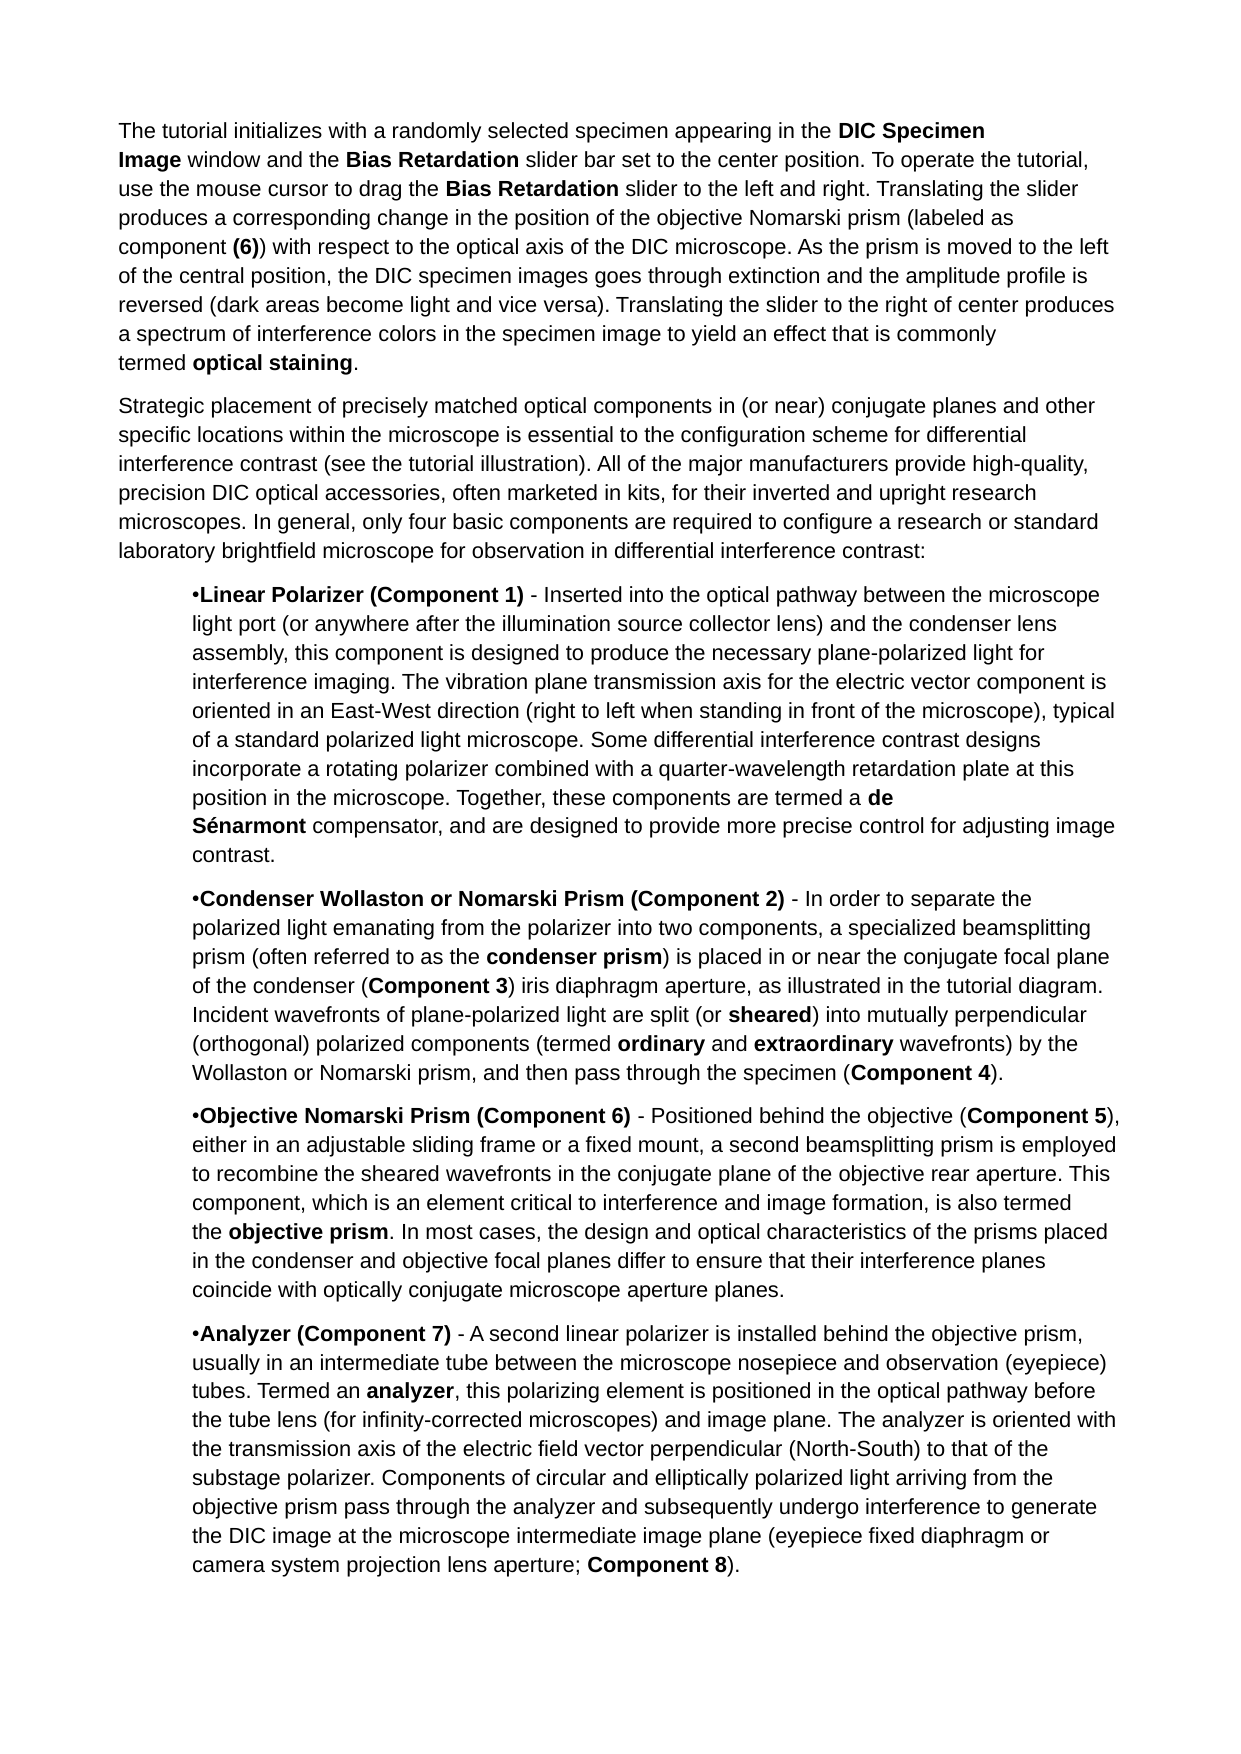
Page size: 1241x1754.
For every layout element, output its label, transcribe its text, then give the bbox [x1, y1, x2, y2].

list Objective Nomarski Prism (Component 6) - Positioned behind the objective (Component 5), either in an adjustable sliding frame or a fixed mount, a second beamsplitting prism is employed to recombine the sheared wavefronts in the conjugate plane of the objective rear aperture. This component, which is an element critical to interference and image formation, is also termed the objective prism. In most cases, the design and optical characteristics of the prisms placed in the condenser and objective focal planes differ to ensure that their interference planes coincide with optically conjugate microscope aperture planes. [118, 1103, 1122, 1302]
text The tutorial initializes with a randomly selected specimen appearing in the DIC Specimen Image window and the Bias Retardation slider bar set to the center position. To operate the tutorial, use the mouse cursor to drag the Bias Retardation slider to the left and right. Translating the slider produces a corresponding change in the position of the objective Nomarski prism (labeled as component (6)) with respect to the optical axis of the DIC microscope. As the prism is moved to the left of the central position, the DIC specimen images goes through extinction and the amplitude profile is reversed (dark areas become light and vice versa). Translating the slider to the right of center produces a spectrum of interference colors in the specimen image to yield an effect that is commonly termed optical staining. [118, 118, 1122, 375]
list Linear Polarizer (Component 1) - Inserted into the optical pathway between the microscope light port (or anywhere after the illumination source collector lens) and the condenser lens assembly, this component is designed to produce the necessary plane-polarized light for interference imaging. The vibration plane transmission axis for the electric vector component is oriented in an East-West direction (right to left when standing in front of the microscope), typical of a standard polarized light microscope. Some differential interference contrast designs incorporate a rotating polarizer combined with a quarter-wavelength retardation plate at this position in the microscope. Together, these components are termed a de Sénarmont compensator, and are designed to provide more precise control for adjusting image contrast. [118, 582, 1122, 867]
list Analyzer (Component 7) - A second linear polarizer is installed behind the objective prism, usually in an intermediate tube between the microscope nosepiece and observation (eyepiece) tubes. Termed an analyzer, this polarizing element is positioned in the optical pathway before the tube lens (for infinity-corrected microscopes) and image plane. The analyzer is oriented with the transmission axis of the electric field vector perpendicular (North-South) to that of the substage polarizer. Components of circular and elliptically polarized light arriving from the objective prism pass through the analyzer and subsequently undergo interference to generate the DIC image at the microscope intermediate image plane (eyepiece fixed diaphragm or camera system projection lens aperture; Component 8). [118, 1320, 1122, 1577]
list Condenser Wollaston or Nomarski Prism (Component 2) - In order to separate the polarized light emanating from the polarizer into two components, a specialized beamsplitting prism (often referred to as the condenser prism) is placed in or near the conjugate focal plane of the condenser (Component 3) iris diaphragm aperture, as illustrated in the tutorial diagram. Incident wavefronts of plane-polarized light are split (or sheared) into mutually perpendicular (orthogonal) polarized components (termed ordinary and extraordinary wavefronts) by the Wollaston or Nomarski prism, and then pass through the specimen (Component 4). [118, 886, 1122, 1085]
text Strategic placement of precisely matched optical components in (or near) conjugate planes and other specific locations within the microscope is essential to the configuration scheme for differential interference contrast (see the tutorial illustration). All of the major manufacturers provide high-quality, precision DIC optical accessories, often marketed in kits, for their inverted and upright research microscopes. In general, only four basic components are required to configure a research or standard laboratory brightfield microscope for observation in differential interference contrast: [118, 393, 1122, 563]
